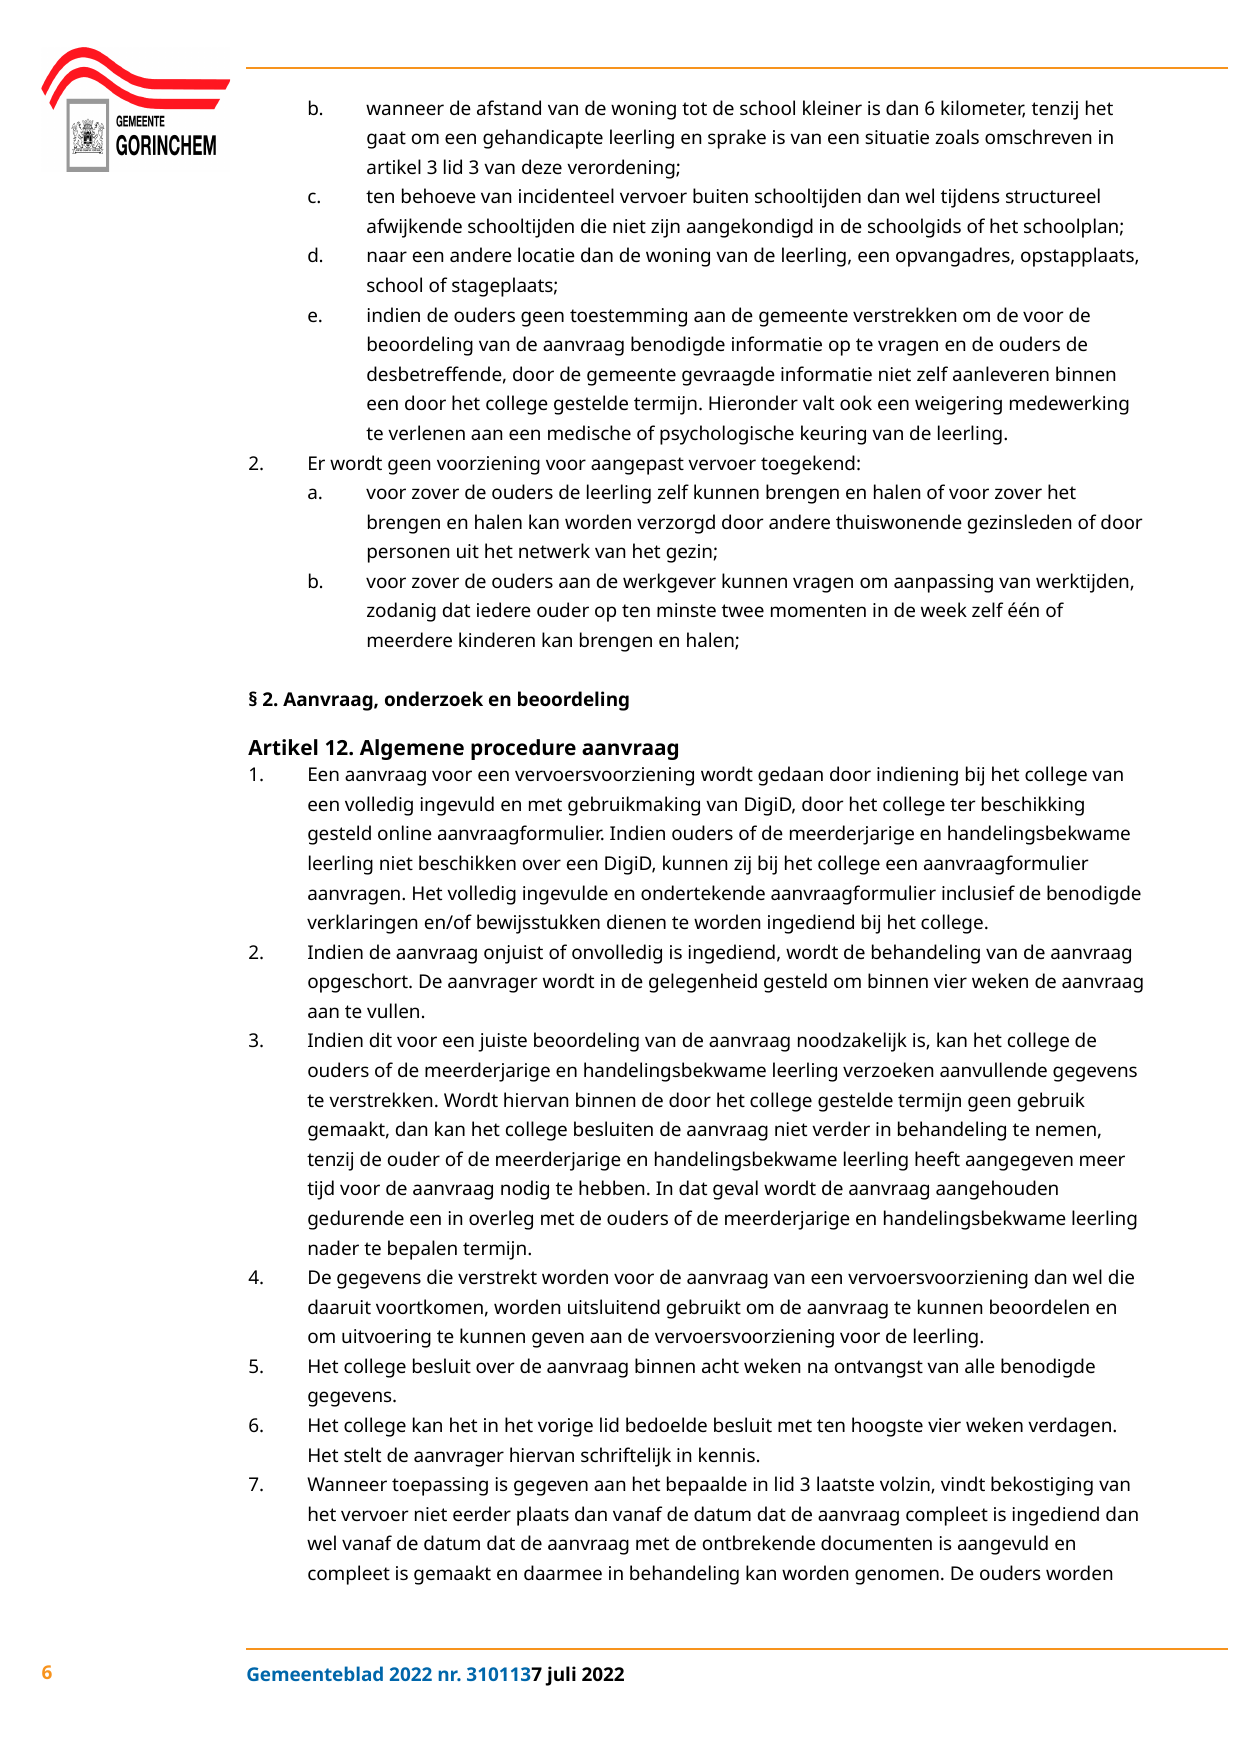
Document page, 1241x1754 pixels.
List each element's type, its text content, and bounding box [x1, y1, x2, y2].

list Het college kan het in het vorige lid bedoelde besluit met ten hoogste vier weken verdagen. Het stelt de aanvrager hiervan schriftelijk in kennis. [248, 1412, 1152, 1468]
list De gegevens die verstrekt worden voor de aanvraag van een vervoersvoorziening dan wel die daaruit voortkomen, worden uitsluitend gebruikt om de aanvraag te kunnen beoordelen en om uitvoering te kunnen geven aan de vervoersvoorziening voor de leerling. [248, 1264, 1152, 1349]
list Indien dit voor een juiste beoordeling van de aanvraag noodzakelijk is, kan het college de ouders of de meerderjarige en handelingsbekwame leerling verzoeken aanvullende gegevens te verstrekken. Wordt hiervan binnen de door het college gestelde termijn geen gebruik gemaakt, dan kan het college besluiten de aanvraag niet verder in behandeling te nemen, tenzij de ouder of de meerderjarige en handelingsbekwame leerling heeft aangegeven meer tijd voor de aanvraag nodig te hebben. In dat geval wordt de aanvraag aangehouden gedurende een in overleg met de ouders of de meerderjarige en handelingsbekwame leerling nader te bepalen termijn. [248, 1028, 1152, 1261]
list wanneer de afstand van de woning tot de school kleiner is dan 6 kilometer, tenzij het gaat om een gehandicapte leerling en sprake is van een situatie zoals omschreven in artikel 3 lid 3 van deze verordening; [307, 95, 1152, 180]
text § 2. Aanvraag, onderzoek en beoordeling [248, 686, 1152, 712]
list Een aanvraag voor een vervoersvoorziening wordt gedaan door indiening bij het college van een volledig ingevuld en met gebruikmaking van DigiD, door het college ter beschikking gesteld online aanvraagformulier. Indien ouders of de meerderjarige en handelingsbekwame leerling niet beschikken over een DigiD, kunnen zij bij het college een aanvraagformulier aanvragen. Het volledig ingevulde en ondertekende aanvraagformulier inclusief de benodigde verklaringen en/of bewijsstukken dienen te worden ingediend bij het college. [248, 761, 1152, 935]
list Het college besluit over de aanvraag binnen acht weken na ontvangst van alle benodigde gegevens. [248, 1353, 1152, 1408]
list Er wordt geen voorziening voor aangepast vervoer toegekend: [248, 450, 1152, 476]
list voor zover de ouders aan de werkgever kunnen vragen om aanpassing van werktijden, zodanig dat iedere ouder op ten minste twee momenten in de week zelf één of meerdere kinderen kan brengen en halen; [307, 568, 1152, 653]
picture [41, 47, 231, 172]
list Indien de aanvraag onjuist of onvolledig is ingediend, wordt de behandeling van de aanvraag opgeschort. De aanvrager wordt in de gelegenheid gesteld om binnen vier weken de aanvraag aan te vullen. [248, 939, 1152, 1024]
list ten behoeve van incidenteel vervoer buiten schooltijden dan wel tijdens structureel afwijkende schooltijden die niet zijn aangekondigd in de schoolgids of het schoolplan; [307, 183, 1152, 239]
list Wanneer toepassing is gegeven aan het bepaalde in lid 3 laatste volzin, vindt bekostiging van het vervoer niet eerder plaats dan vanaf de datum dat de aanvraag compleet is ingediend dan wel vanaf de datum dat de aanvraag met de ontbrekende documenten is aangevuld en compleet is gemaakt en daarmee in behandeling kan worden genomen. De ouders worden [248, 1471, 1152, 1586]
text Artikel 12. Algemene procedure aanvraag [248, 733, 1152, 761]
list indien de ouders geen toestemming aan de gemeente verstrekken om de voor de beoordeling van de aanvraag benodigde informatie op te vragen en de ouders de desbetreffende, door de gemeente gevraagde informatie niet zelf aanleveren binnen een door het college gestelde termijn. Hieronder valt ook een weigering medewerking te verlenen aan een medische of psychologische keuring van de leerling. [307, 302, 1152, 446]
list voor zover de ouders de leerling zelf kunnen brengen en halen of voor zover het brengen en halen kan worden verzorgd door andere thuiswonende gezinsleden of door personen uit het netwerk van het gezin; [307, 479, 1152, 564]
list naar een andere locatie dan de woning van de leerling, een opvangadres, opstapplaats, school of stageplaats; [307, 243, 1152, 298]
